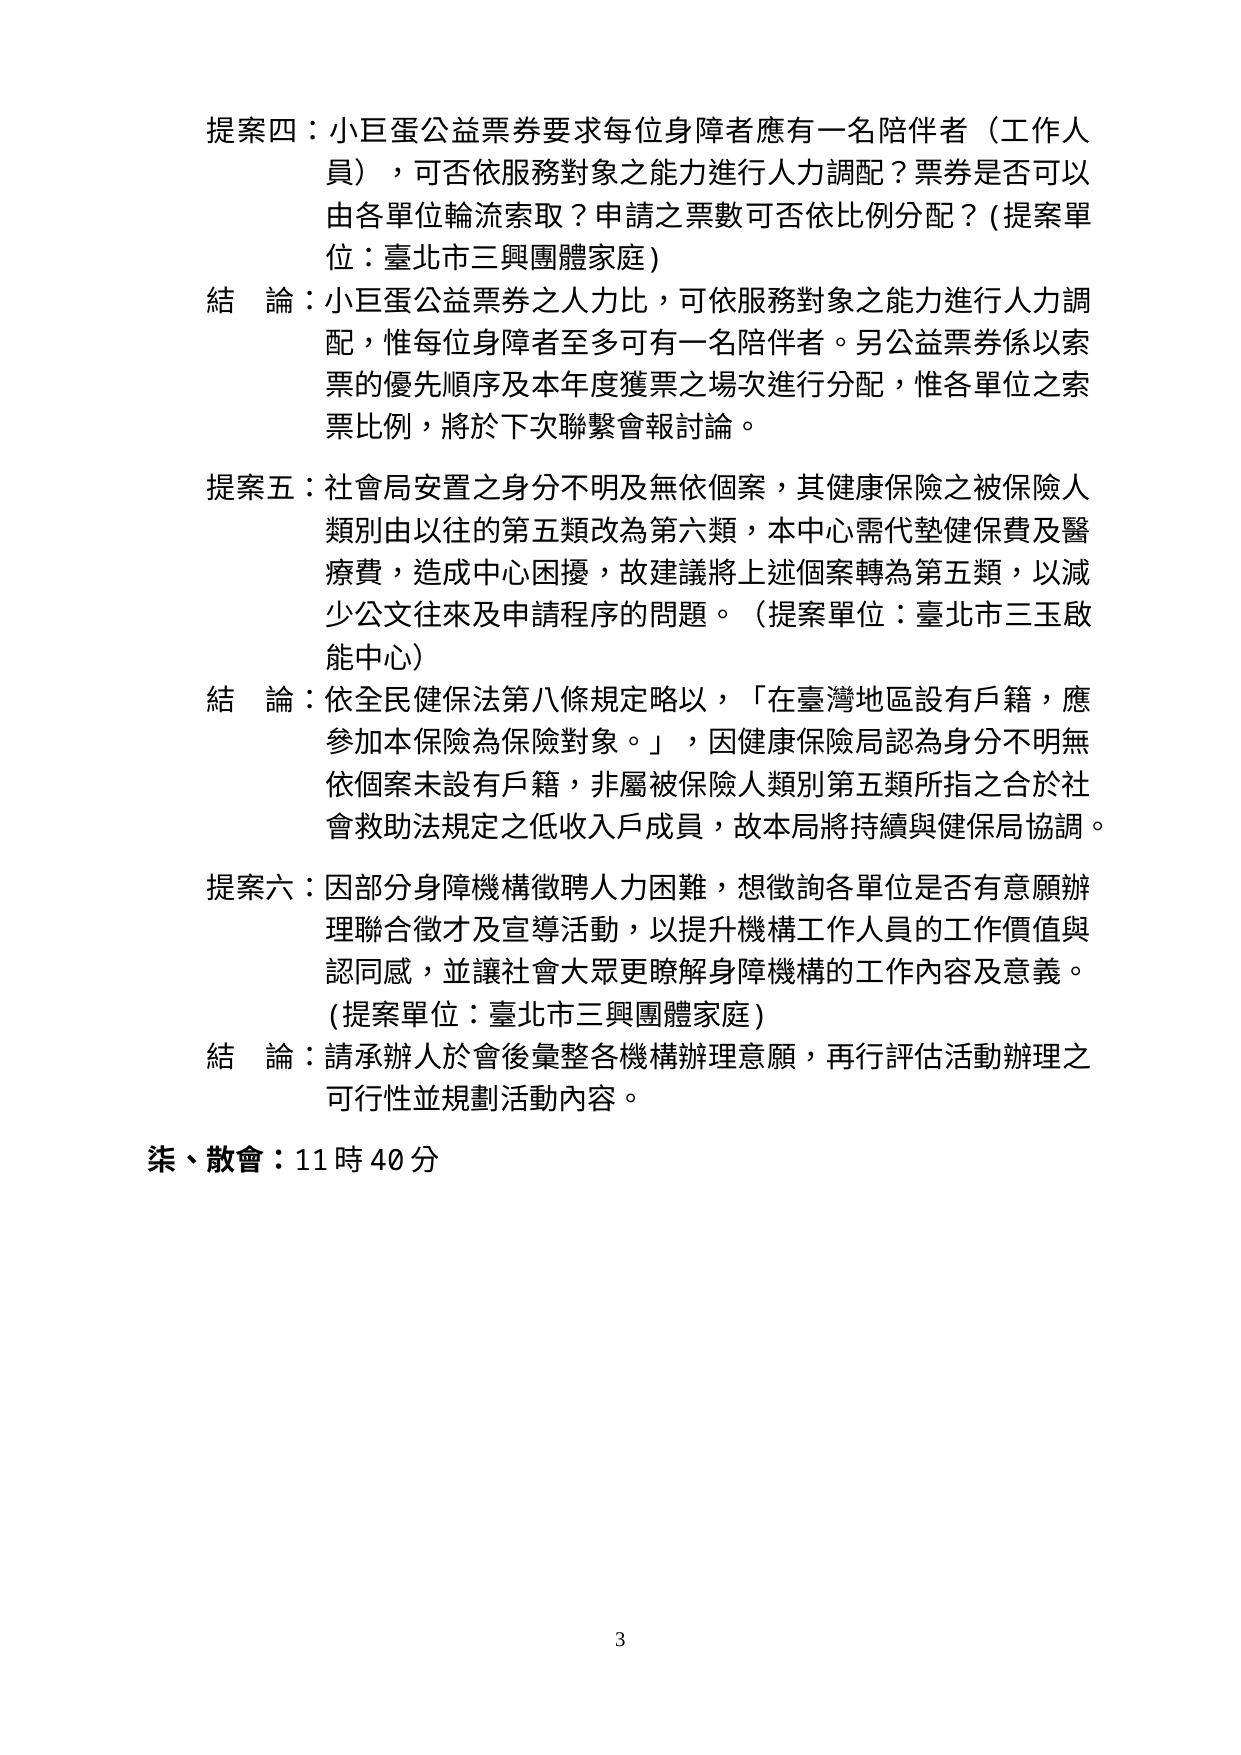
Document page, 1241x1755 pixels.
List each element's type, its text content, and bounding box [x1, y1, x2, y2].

text 提案四：小巨蛋公益票券要求每位身障者應有一名陪伴者（工作人員），可否依服務對象之能力進行人力調配？票券是否可以由各單位輪流索取？申請之票數可否依比例分配？(提案單位：臺北市三興團體家庭) [207, 108, 1093, 277]
text 提案六：因部分身障機構徵聘人力困難，想徵詢各單位是否有意願辦理聯合徵才及宣導活動，以提升機構工作人員的工作價值與認同感，並讓社會大眾更瞭解身障機構的工作內容及意義。(提案單位：臺北市三興團體家庭) [207, 864, 1093, 1034]
text 柒、散會：11時40分 [148, 1137, 1093, 1179]
text 結 論：依全民健保法第八條規定略以，「在臺灣地區設有戶籍，應參加本保險為保險對象。」，因健康保險局認為身分不明無依個案未設有戶籍，非屬被保險人類別第五類所指之合於社會救助法規定之低收入戶成員，故本局將持續與健保局協調。 [207, 676, 1093, 846]
text 結 論：小巨蛋公益票券之人力比，可依服務對象之能力進行人力調配，惟每位身障者至多可有一名陪伴者。另公益票券係以索票的優先順序及本年度獲票之場次進行分配，惟各單位之索票比例，將於下次聯繫會報討論。 [207, 277, 1093, 446]
text 結 論：請承辦人於會後彙整各機構辦理意願，再行評估活動辦理之可行性並規劃活動內容。 [207, 1034, 1093, 1118]
text 提案五：社會局安置之身分不明及無依個案，其健康保險之被保險人類別由以往的第五類改為第六類，本中心需代墊健保費及醫療費，造成中心困擾，故建議將上述個案轉為第五類，以減少公文往來及申請程序的問題。（提案單位：臺北市三玉啟能中心） [207, 465, 1093, 676]
